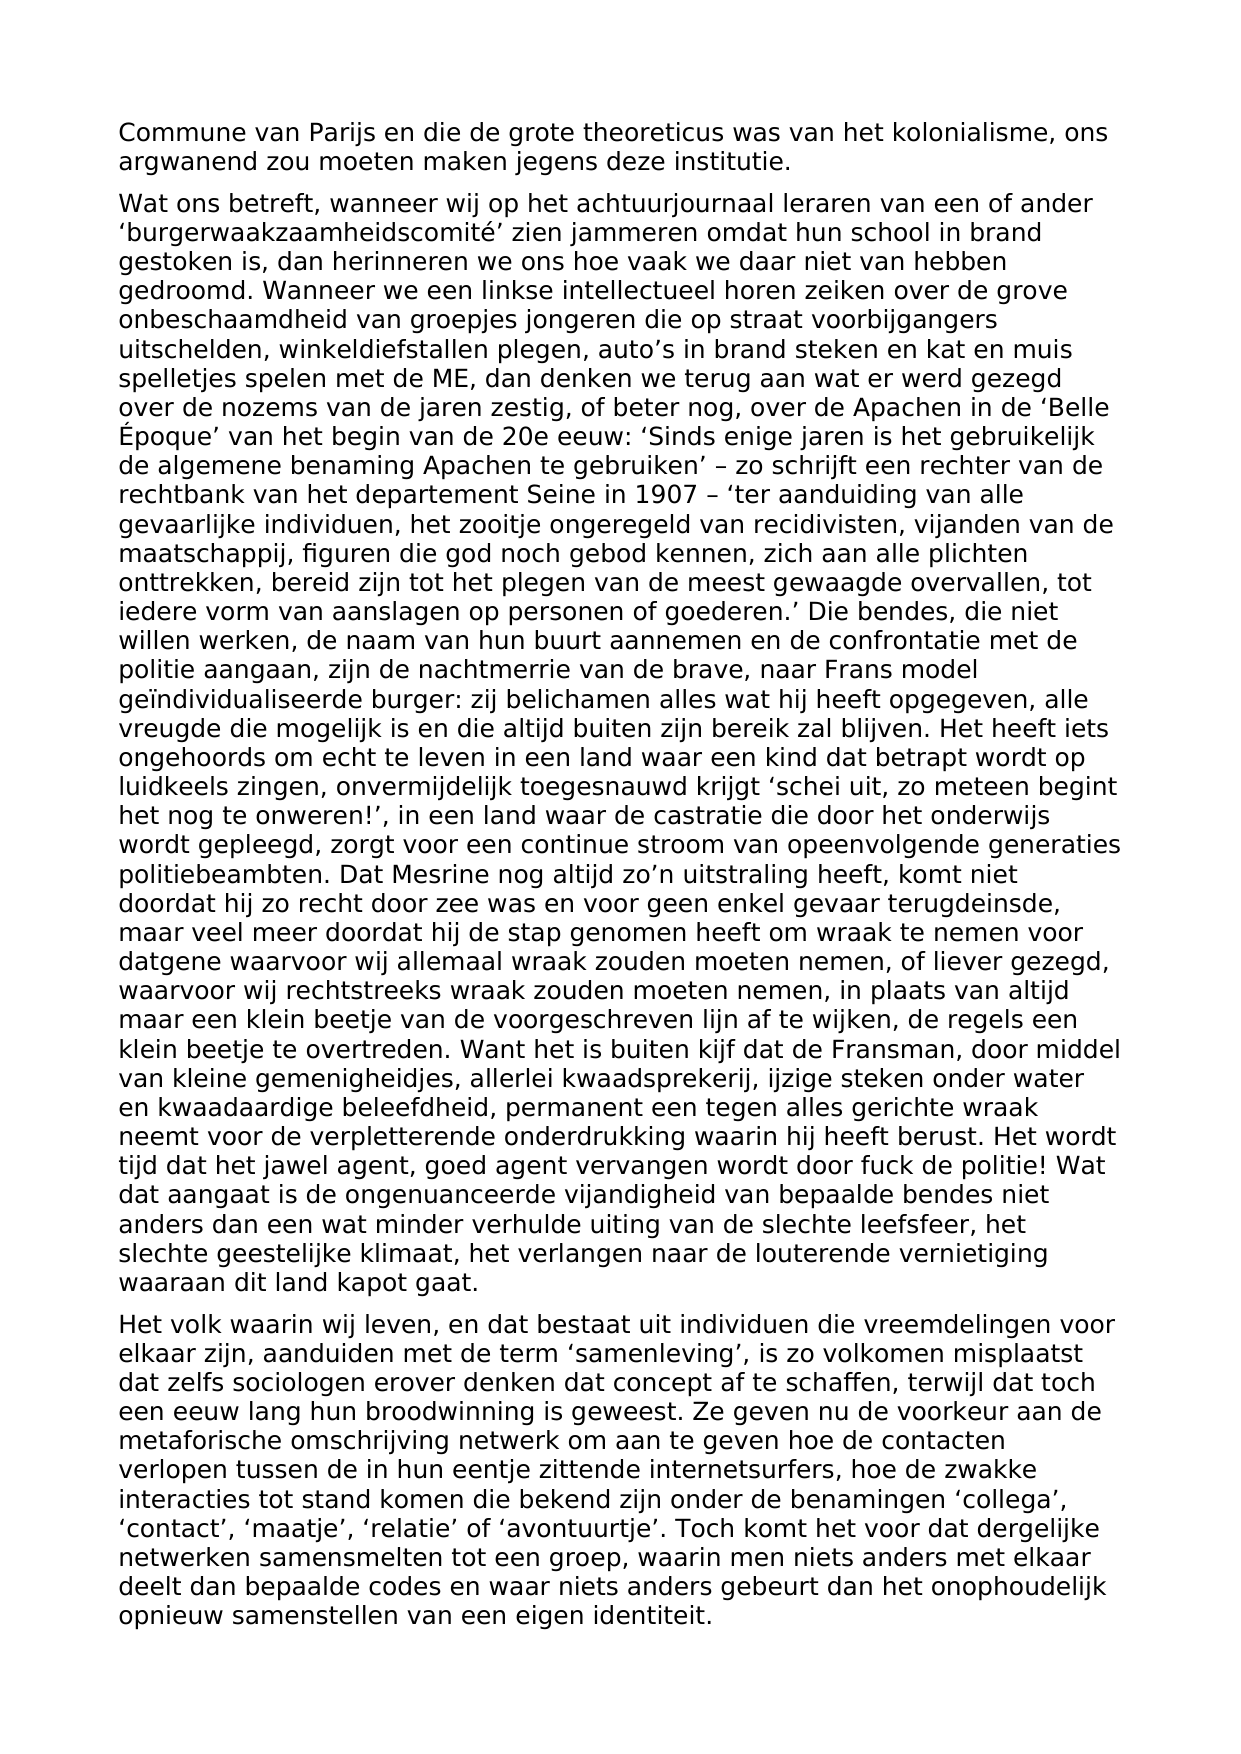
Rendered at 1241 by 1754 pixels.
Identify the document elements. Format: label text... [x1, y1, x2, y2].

text Wat ons betreft, wanneer wij op het achtuurjournaal leraren van een of ander ‘burgerwaakzaamheidscomité’ zien jammeren omdat hun school in brand gestoken is, dan herinneren we ons hoe vaak we daar niet van hebben gedroomd. Wanneer we een linkse intellectueel horen zeiken over de grove onbeschaamdheid van groepjes jongeren die op straat voorbijgangers uitschelden, winkeldiefstallen plegen, auto’s in brand steken en kat en muis spelletjes spelen met de ME, dan denken we terug aan wat er werd gezegd over de nozems van de jaren zestig, of beter nog, over de Apachen in de ‘Belle Époque’ van het begin van de 20e eeuw: ‘Sinds enige jaren is het gebruikelijk de algemene benaming Apachen te gebruiken’ – zo schrijft een rechter van de rechtbank van het departement Seine in 1907 – ‘ter aanduiding van alle gevaarlijke individuen, het zooitje ongeregeld van recidivisten, vijanden van de maatschappij, figuren die god noch gebod kennen, zich aan alle plichten onttrekken, bereid zijn tot het plegen van de meest gewaagde overvallen, tot iedere vorm van aanslagen op personen of goederen.’ Die bendes, die niet willen werken, de naam van hun buurt aannemen en de confrontatie met de politie aangaan, zijn de nachtmerrie van de brave, naar Frans model geïndividualiseerde burger: zij belichamen alles wat hij heeft opgegeven, alle vreugde die mogelijk is en die altijd buiten zijn bereik zal blijven. Het heeft iets ongehoords om echt te leven in een land waar een kind dat betrapt wordt op luidkeels zingen, onvermijdelijk toegesnauwd krijgt ‘schei uit, zo meteen begint het nog te onweren!’, in een land waar de castratie die door het onderwijs wordt gepleegd, zorgt voor een continue stroom van opeenvolgende generaties politiebeambten. Dat Mesrine nog altijd zo’n uitstraling heeft, komt niet doordat hij zo recht door zee was en voor geen enkel gevaar terugdeinsde, maar veel meer doordat hij de stap genomen heeft om wraak te nemen voor datgene waarvoor wij allemaal wraak zouden moeten nemen, of liever gezegd, waarvoor wij rechtstreeks wraak zouden moeten nemen, in plaats van altijd maar een klein beetje van de voorgeschreven lijn af te wijken, de regels een klein beetje te overtreden. Want het is buiten kijf dat de Fransman, door middel van kleine gemenigheidjes, allerlei kwaadsprekerij, ijzige steken onder water en kwaadaardige beleefdheid, permanent een tegen alles gerichte wraak neemt voor de verpletterende onderdrukking waarin hij heeft berust. Het wordt tijd dat het jawel agent, goed agent vervangen wordt door fuck de politie! Wat dat aangaat is de ongenuanceerde vijandigheid van bepaalde bendes niet anders dan een wat minder verhulde uiting van de slechte leefsfeer, het slechte geestelijke klimaat, het verlangen naar de louterende vernietiging waaraan dit land kapot gaat. [118, 189, 1122, 1297]
text Commune van Parijs en die de grote theoreticus was van het kolonialisme, ons argwanend zou moeten maken jegens deze institutie. [118, 118, 1122, 176]
text Het volk waarin wij leven, en dat bestaat uit individuen die vreemdelingen voor elkaar zijn, aanduiden met de term ‘samenleving’, is zo volkomen misplaatst dat zelfs sociologen erover denken dat concept af te schaffen, terwijl dat toch een eeuw lang hun broodwinning is geweest. Ze geven nu de voorkeur aan de metaforische omschrijving netwerk om aan te geven hoe de contacten verlopen tussen de in hun eentje zittende internetsurfers, hoe de zwakke interacties tot stand komen die bekend zijn onder de benamingen ‘collega’, ‘contact’, ‘maatje’, ‘relatie’ of ‘avontuurtje’. Toch komt het voor dat dergelijke netwerken samensmelten tot een groep, waarin men niets anders met elkaar deelt dan bepaalde codes en waar niets anders gebeurt dan het onophoudelijk opnieuw samenstellen van een eigen identiteit. [118, 1310, 1122, 1631]
